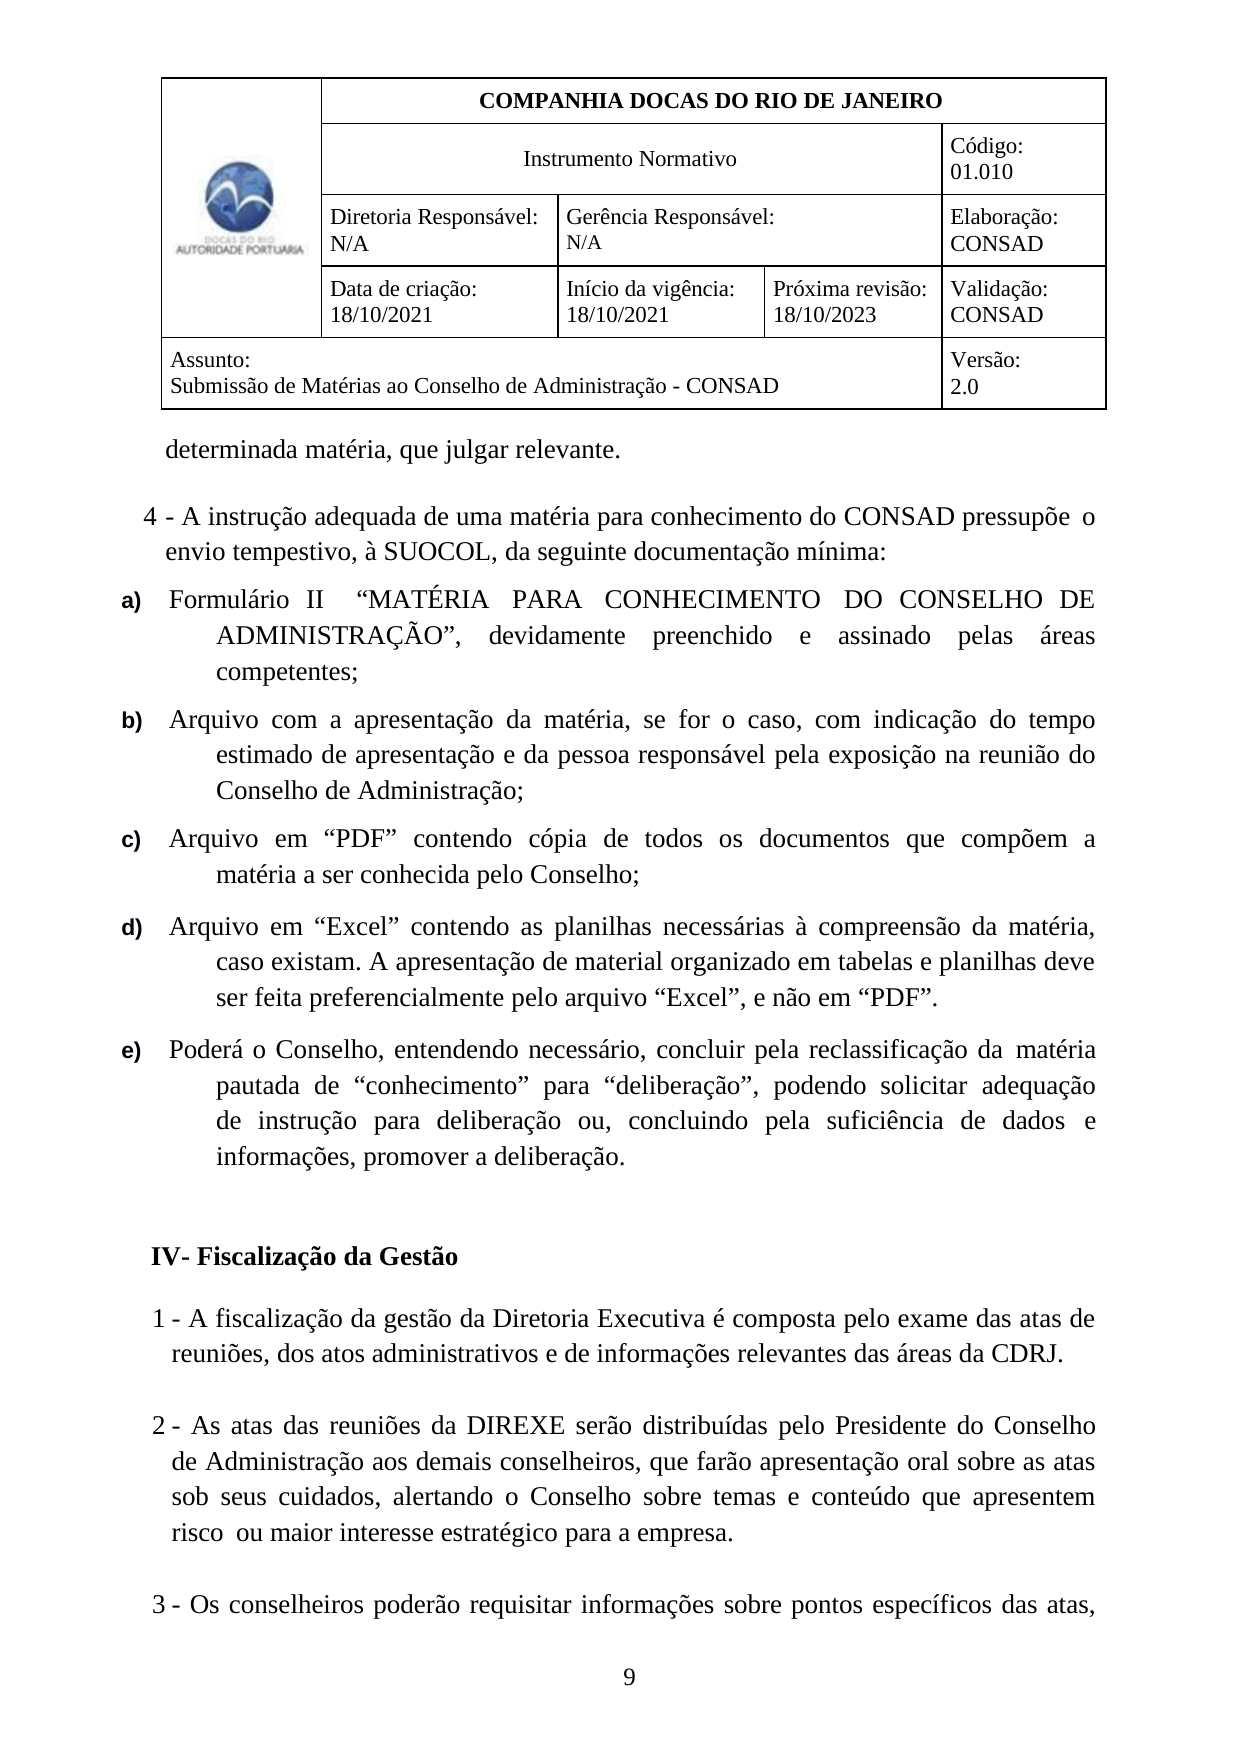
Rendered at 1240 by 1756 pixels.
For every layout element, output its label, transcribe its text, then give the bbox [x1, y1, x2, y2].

list Arquivo em “PDF” contendo cópia de todos os documentos que compõem a matéria a ser conhecida pelo Conselho; [121, 822, 1096, 889]
list - Os conselheiros poderão requisitar informações sobre pontos específicos das atas, [152, 1588, 1095, 1619]
table_cell Assunto: Submissão de Matérias ao Conselho de Administração - CONSAD [162, 338, 941, 408]
list Poderá o Conselho, entendendo necessário, concluir pela reclassificação da matéria pautada de “conhecimento” para “deliberação”, podendo solicitar adequação de instrução para deliberação ou, concluindo pela suficiência de dados e informações, promover a deliberação. [121, 1033, 1096, 1171]
table_cell Instrumento Normativo [322, 124, 941, 194]
table_cell Validação: CONSAD [943, 267, 1105, 337]
list - A instrução adequada de uma matéria para conhecimento do CONSAD pressupõe o envio tempestivo, à SUOCOL, da seguinte documentação mínima: [150, 500, 1096, 567]
table_cell Início da vigência: 18/10/2021 [559, 267, 764, 337]
table_cell Código: 01.010 [943, 124, 1105, 194]
table_cell Próxima revisão: 18/10/2023 [765, 267, 941, 337]
list Arquivo em “Excel” contendo as planilhas necessárias à compreensão da matéria, caso existam. A apresentação de material organizado em tabelas e planilhas deve ser feita preferencialmente pelo arquivo “Excel”, e não em “PDF”. [121, 909, 1096, 1012]
list Arquivo com a apresentação da matéria, se for o caso, com indicação do tempo estimado de apresentação e da pessoa responsável pela exposição na reunião do Conselho de Administração; [121, 703, 1096, 805]
list Formulário II “MATÉRIA PARA CONHECIMENTO DO CONSELHO DE ADMINISTRAÇÃO”, devidamente preenchido e assinado pelas áreas competentes; [121, 583, 1096, 686]
table_cell Elaboração: CONSAD [943, 195, 1105, 265]
list - Fiscalização da Gestão [165, 1240, 1119, 1272]
list - A fiscalização da gestão da Diretoria Executiva é composta pelo exame das atas de reuniões, dos atos administrativos e de informações relevantes das áreas da CDRJ. [152, 1302, 1096, 1368]
table_cell Diretoria Responsável: N/A [322, 195, 557, 265]
table_cell Versão: 2.0 [943, 338, 1105, 408]
list - As atas das reuniões da DIREXE serão distribuídas pelo Presidente do Conselho de Administração aos demais conselheiros, que farão apresentação oral sobre as atas sob seus cuidados, alertando o Conselho sobre temas e conteúdo que apresentem risco ou maior interesse estratégico para a empresa. [152, 1409, 1096, 1547]
table_header COMPANHIA DOCAS DO RIO DE JANEIRO [322, 79, 1105, 122]
table_cell Gerência Responsável: N/A [559, 195, 941, 265]
table_header [162, 79, 321, 337]
text determinada matéria, que julgar relevante. [165, 433, 1119, 464]
table_cell Data de criação: 18/10/2021 [322, 267, 557, 337]
